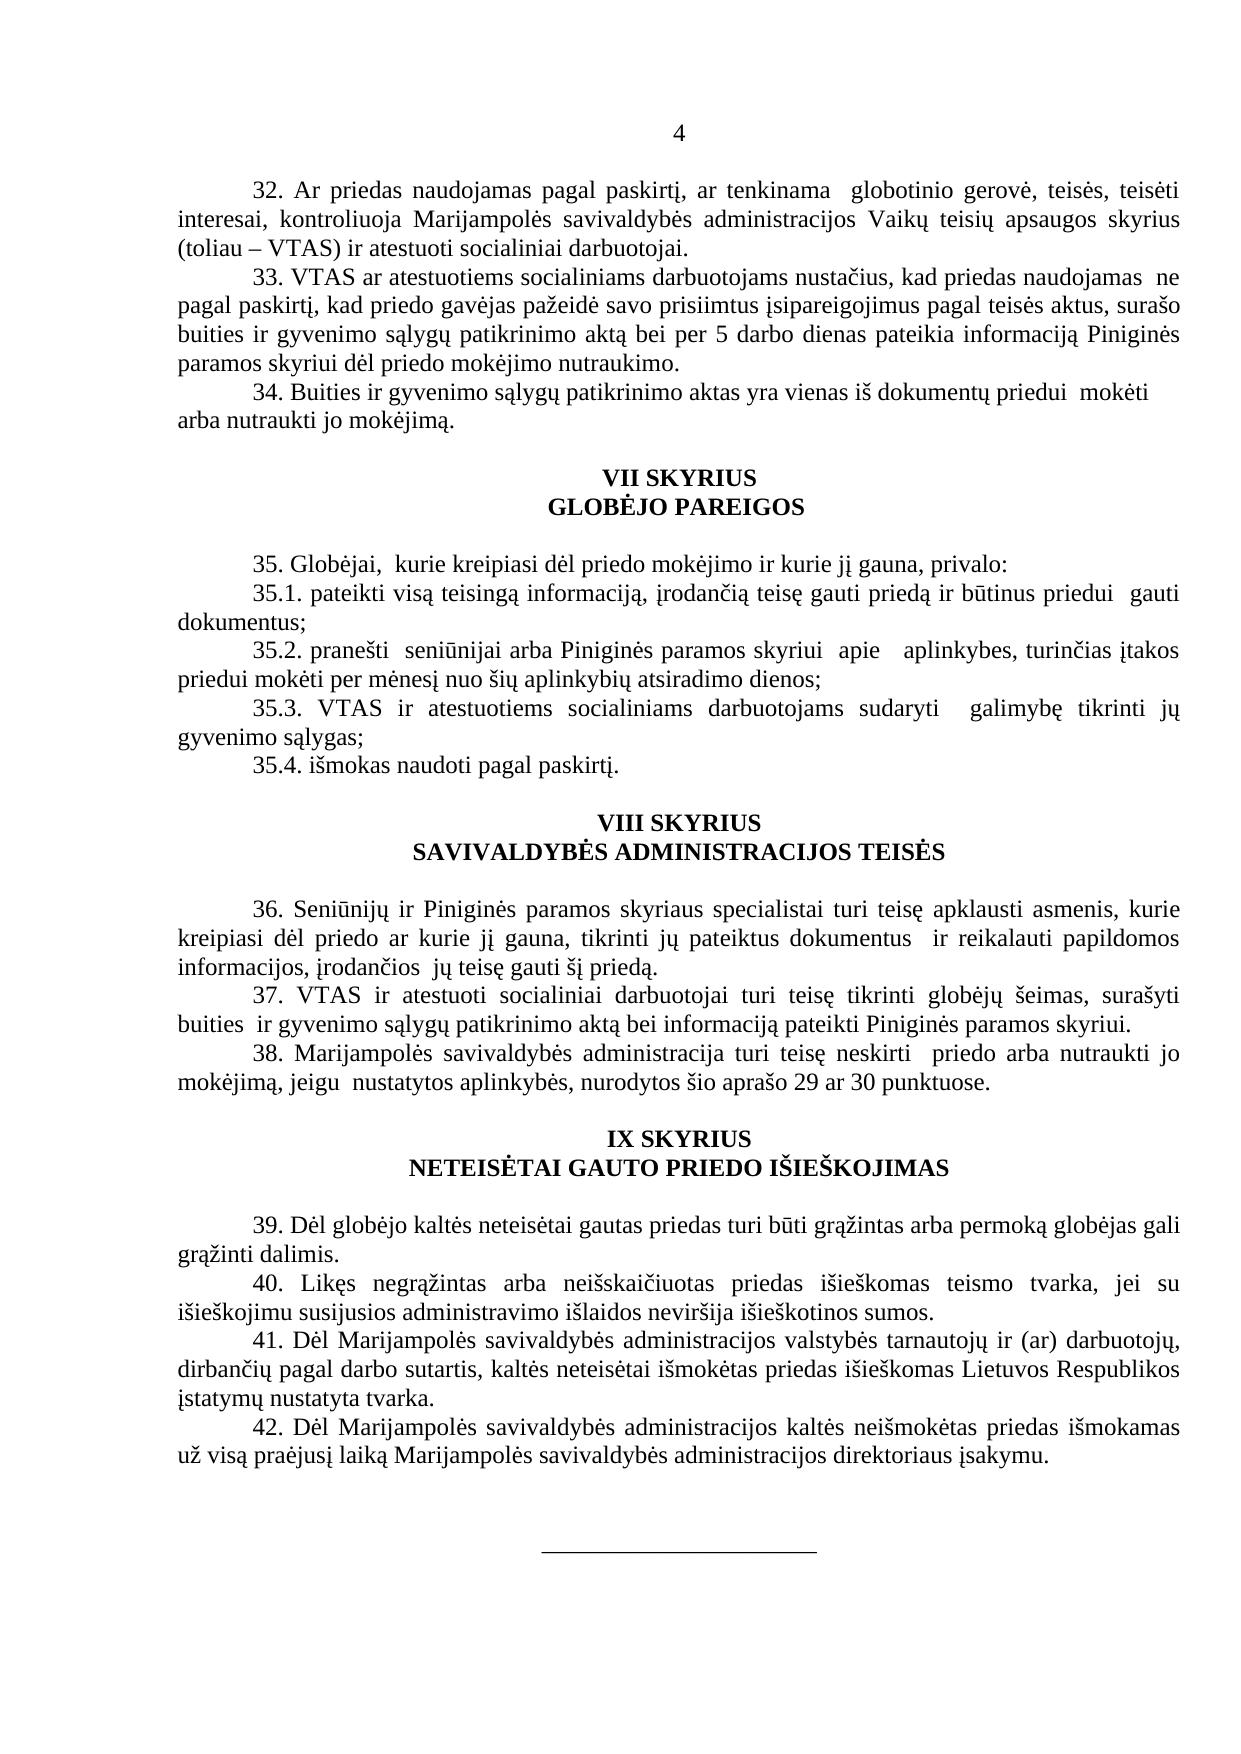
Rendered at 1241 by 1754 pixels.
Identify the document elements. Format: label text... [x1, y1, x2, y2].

text 33. VTAS ar atestuotiems socialiniams darbuotojams nustačius, kad priedas naudojamas ne pagal paskirtį, kad priedo gavėjas pažeidė savo prisiimtus įsipareigojimus pagal teisės aktus, surašo buities ir gyvenimo sąlygų patikrinimo aktą bei per 5 darbo dienas pateikia informaciją Piniginės paramos skyriui dėl priedo mokėjimo nutraukimo. [177, 262, 1181, 377]
text 35.2. pranešti seniūnijai arba Piniginės paramos skyriui apie aplinkybes, turinčias įtakos priedui mokėti per mėnesį nuo šių aplinkybių atsiradimo dienos; [177, 636, 1181, 693]
text 37. VTAS ir atestuoti socialiniai darbuotojai turi teisę tikrinti globėjų šeimas, surašyti buities ir gyvenimo sąlygų patikrinimo aktą bei informaciją pateikti Piniginės paramos skyriui. [177, 981, 1181, 1038]
text 35.1. pateikti visą teisingą informaciją, įrodančią teisę gauti priedą ir būtinus priedui gauti dokumentus; [177, 578, 1181, 636]
text 38. Marijampolės savivaldybės administracija turi teisę neskirti priedo arba nutraukti jo mokėjimą, jeigu nustatytos aplinkybės, nurodytos šio aprašo 29 ar 30 punktuose. [177, 1038, 1181, 1096]
text 32. Ar priedas naudojamas pagal paskirtį, ar tenkinama globotinio gerovė, teisės, teisėti interesai, kontroliuoja Marijampolės savivaldybės administracijos Vaikų teisių apsaugos skyrius (toliau – VTAS) ir atestuoti socialiniai darbuotojai. [177, 176, 1181, 262]
text 36. Seniūnijų ir Piniginės paramos skyriaus specialistai turi teisę apklausti asmenis, kurie kreipiasi dėl priedo ar kurie jį gauna, tikrinti jų pateiktus dokumentus ir reikalauti papildomos informacijos, įrodančios jų teisę gauti šį priedą. [177, 894, 1181, 981]
text 40. Likęs negrąžintas arba neišskaičiuotas priedas išieškomas teismo tvarka, jei su išieškojimu susijusios administravimo išlaidos neviršija išieškotinos sumos. [177, 1268, 1181, 1326]
text 41. Dėl Marijampolės savivaldybės administracijos valstybės tarnautojų ir (ar) darbuotojų, dirbančių pagal darbo sutartis, kaltės neteisėtai išmokėtas priedas išieškomas Lietuvos Respublikos įstatymų nustatyta tvarka. [177, 1326, 1181, 1412]
text 42. Dėl Marijampolės savivaldybės administracijos kaltės neišmokėtas priedas išmokamas už visą praėjusį laiką Marijampolės savivaldybės administracijos direktoriaus įsakymu. [177, 1412, 1181, 1469]
text NETEISĖTAI GAUTO PRIEDO IŠIEŠKOJIMAS [177, 1153, 1181, 1182]
text 35.4. išmokas naudoti pagal paskirtį. [177, 751, 1181, 779]
text VII SKYRIUS [177, 463, 1181, 492]
text IX SKYRIUS [177, 1124, 1181, 1153]
text 35. Globėjai, kurie kreipiasi dėl priedo mokėjimo ir kurie jį gauna, privalo: [177, 549, 1181, 578]
text 39. Dėl globėjo kaltės neteisėtai gautas priedas turi būti grąžintas arba permoką globėjas gali grąžinti dalimis. [177, 1211, 1181, 1268]
text 34. Buities ir gyvenimo sąlygų patikrinimo aktas yra vienas iš dokumentų priedui mokėti arba nutraukti jo mokėjimą. [177, 377, 1181, 434]
text 35.3. VTAS ir atestuotiems socialiniams darbuotojams sudaryti galimybę tikrinti jų gyvenimo sąlygas; [177, 693, 1181, 751]
text SAVIVALDYBĖS ADMINISTRACIJOS TEISĖS [177, 837, 1181, 866]
text GLOBĖJO PAREIGOS [177, 492, 1181, 521]
text VIII SKYRIUS [177, 808, 1181, 837]
text ______________________ [177, 1527, 1181, 1556]
